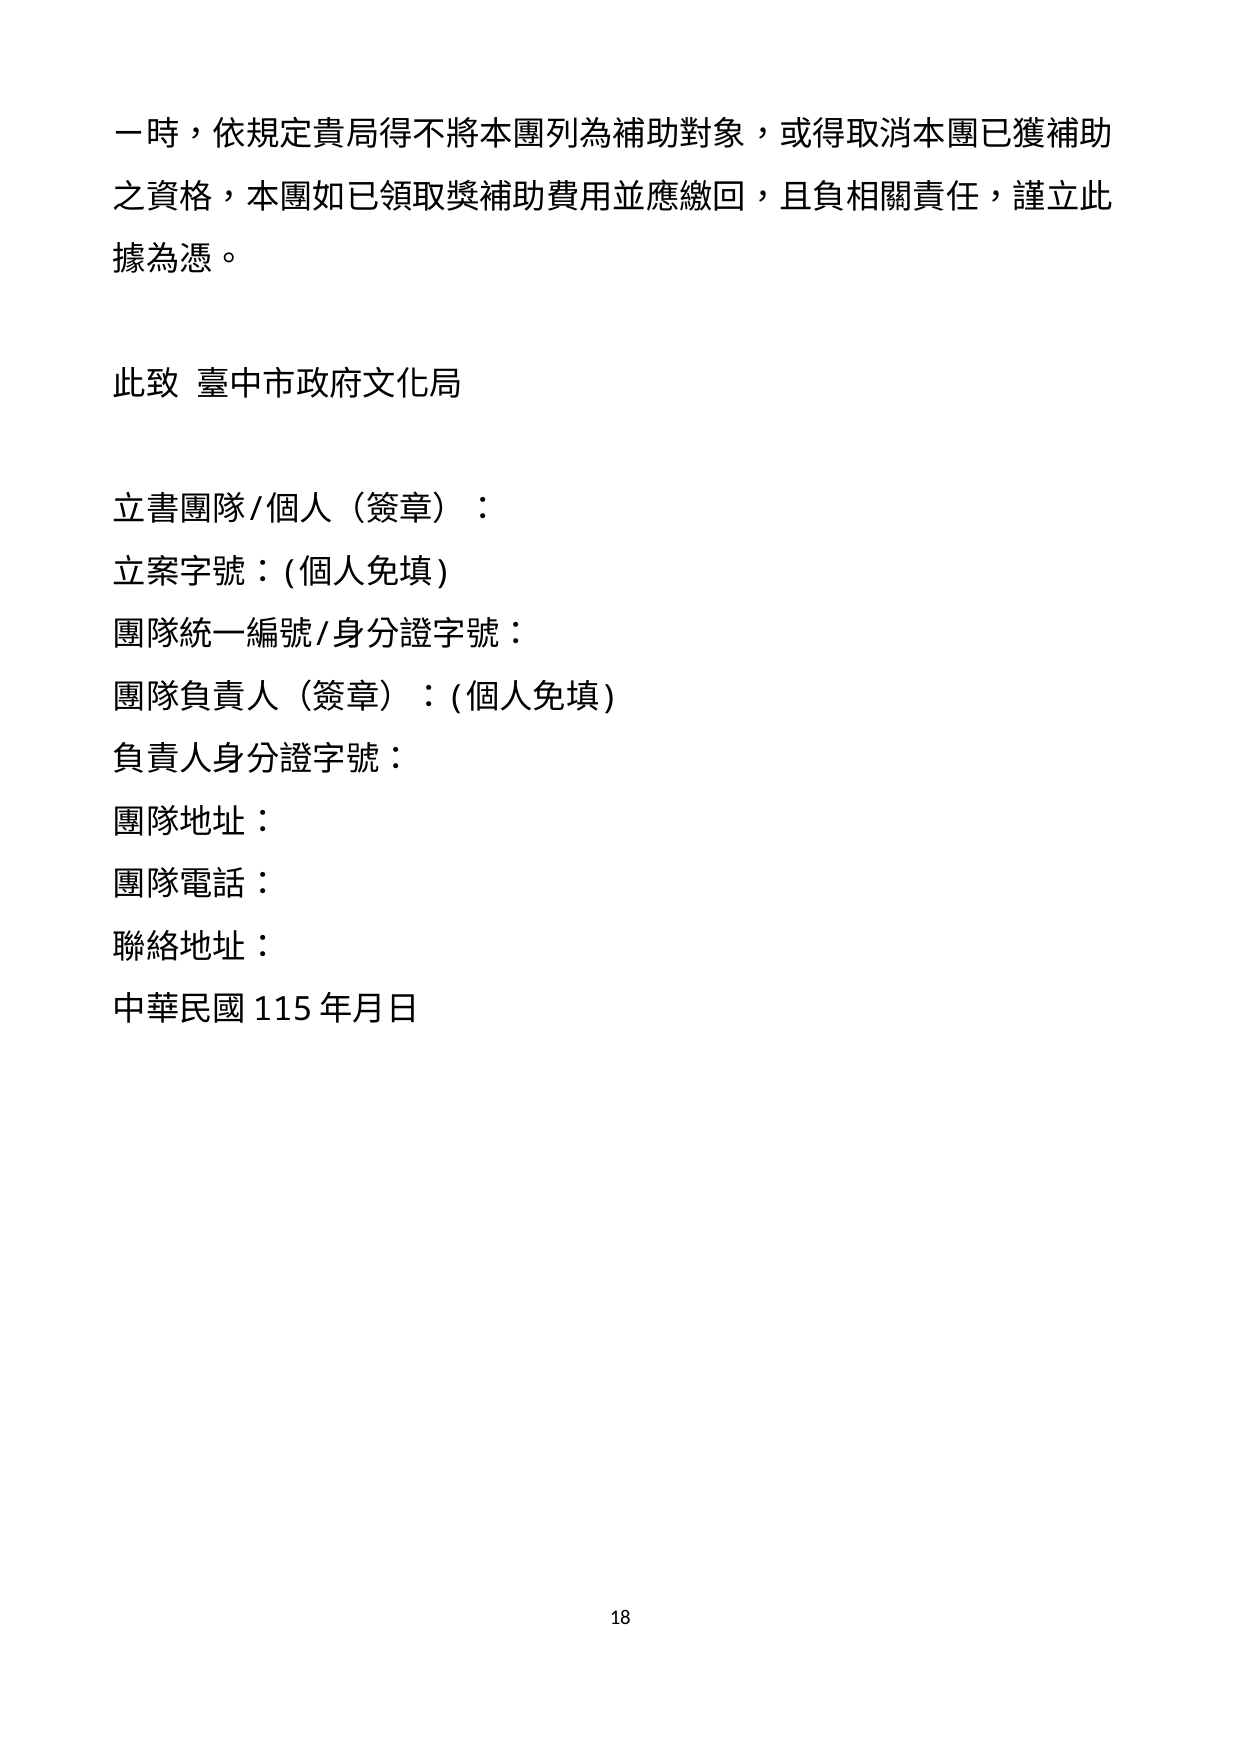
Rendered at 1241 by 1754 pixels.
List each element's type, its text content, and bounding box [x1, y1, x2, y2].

text ㄧ時，依規定貴局得不將本團列為補助對象，或得取消本團已獲補助之資格，本團如已領取獎補助費用並應繳回，且負相關責任，謹立此據為憑。 [112, 89, 1128, 277]
text 此致 臺中市政府文化局 [112, 339, 1128, 402]
text 團隊電話： [112, 839, 1128, 902]
text 負責人身分證字號： [112, 714, 1128, 777]
text 中華民國115年月日 [112, 964, 1128, 1027]
text 立書團隊/個人（簽章）： [112, 464, 1128, 527]
text 團隊地址： [112, 777, 1128, 839]
text 立案字號：(個人免填) [112, 527, 1128, 589]
text 團隊負責人（簽章）：(個人免填) [112, 652, 1128, 714]
text 聯絡地址： [112, 902, 1128, 964]
text 團隊統一編號/身分證字號： [112, 589, 1128, 652]
